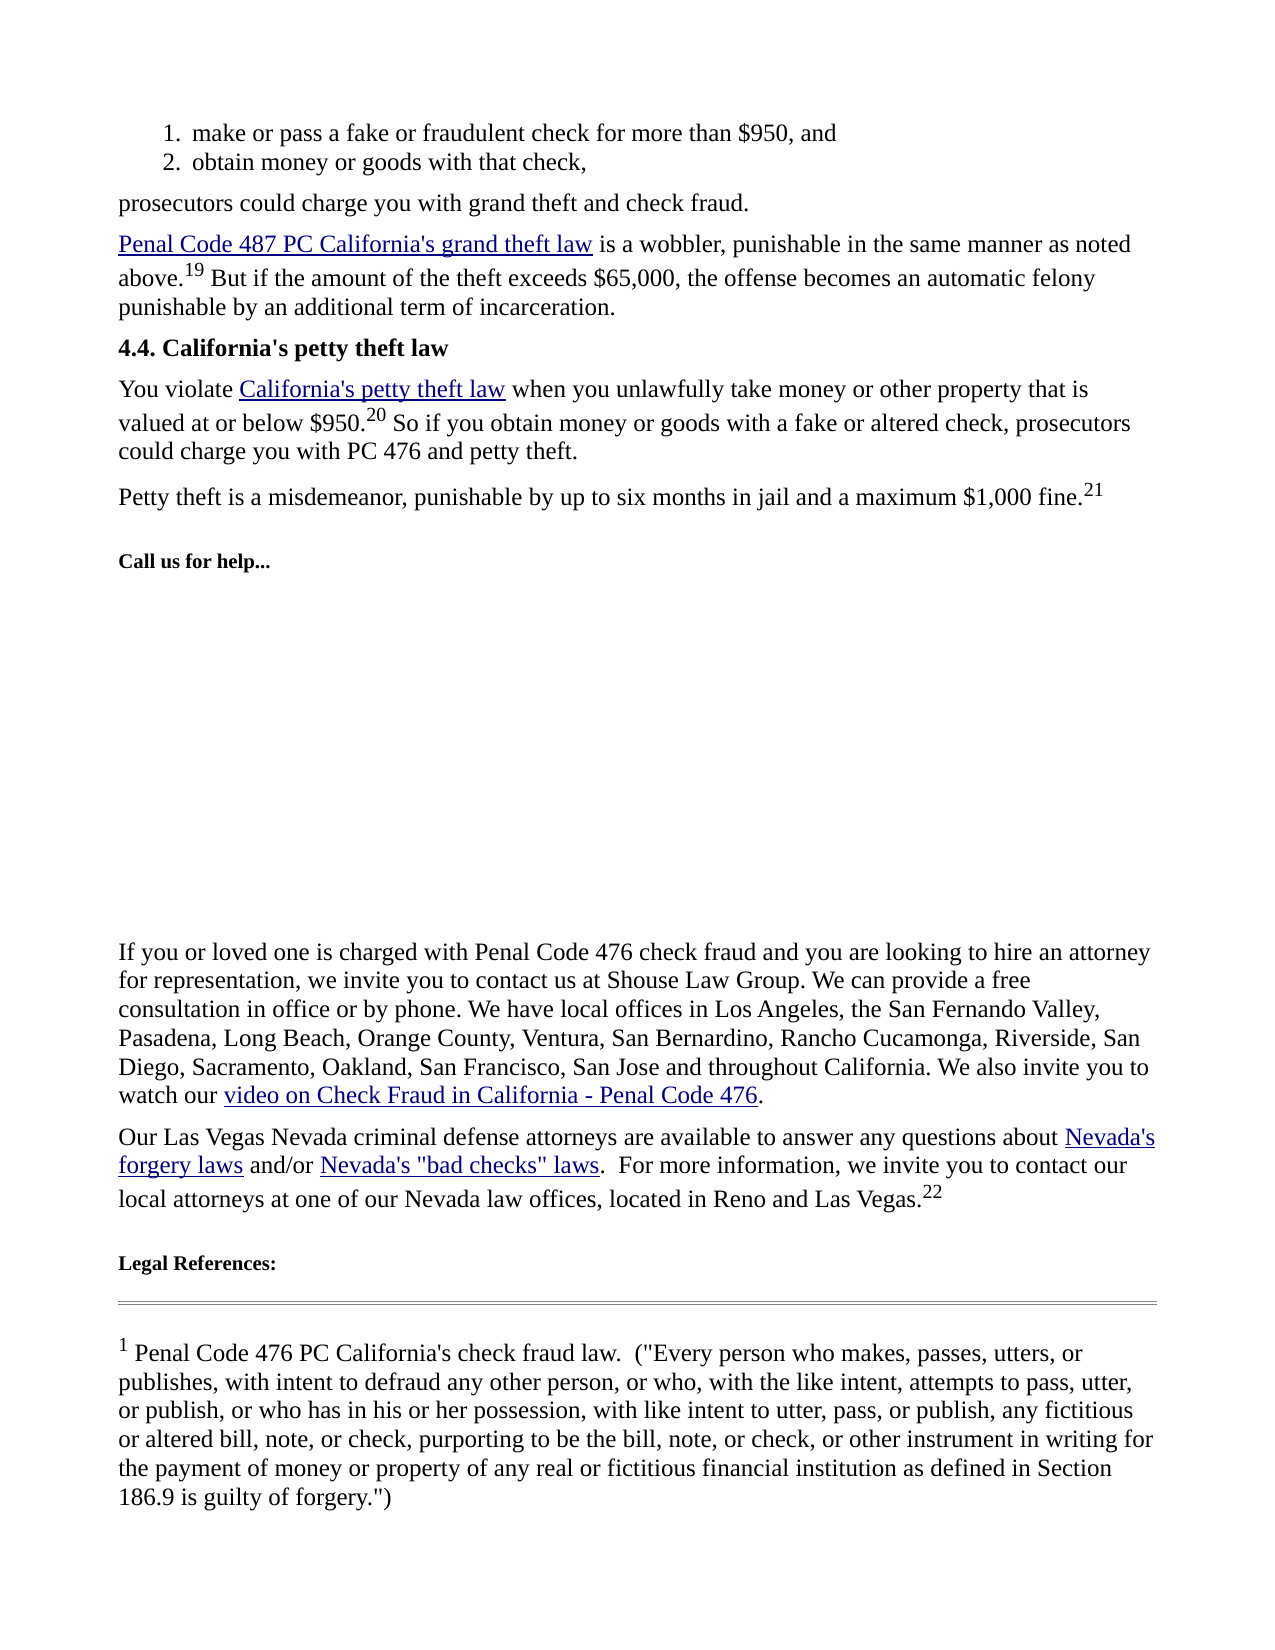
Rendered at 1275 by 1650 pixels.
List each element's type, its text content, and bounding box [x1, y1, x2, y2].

text 1 Penal Code 476 PC California's check fraud law. ("Every person who makes, passes, utters, or publishes, with intent to defraud any other person, or who, with the like intent, attempts to pass, utter, or publish, or who has in his or her possession, with like intent to utter, pass, or publish, any fictitious or altered bill, note, or check, purporting to be the bill, note, or check, or other instrument in writing for the payment of money or property of any real or fictitious financial institution as defined in Section 186.9 is guilty of forgery.") [118, 1333, 1157, 1510]
list make or pass a fake or fraudulent check for more than $950, and [162, 118, 1157, 147]
text Penal Code 487 PC California's grand theft law is a wobbler, punishable in the same manner as noted above.19 But if the amount of the theft exceeds $65,000, the offense becomes an automatic felony punishable by an additional term of incarceration. [118, 229, 1157, 320]
text 4.4. California's petty theft law [118, 333, 1157, 362]
text prosecutors could charge you with grand theft and check fraud. [118, 188, 1157, 217]
list obtain money or goods with that check, [162, 147, 1157, 176]
subtitle Call us for help... [118, 549, 1157, 573]
text If you or loved one is charged with Penal Code 476 check fraud and you are looking to hire an attorney for representation, we invite you to contact us at Shouse Law Group. We can provide a free consultation in office or by phone. We have local offices in Los Angeles, the San Fernando Valley, Pasadena, Long Beach, Orange County, Ventura, San Bernardino, Rancho Cucamonga, Riverside, San Diego, Sacramento, Oakland, San Francisco, San Jose and throughout California. We also invite you to watch our video on Check Fraud in California - Penal Code 476. [118, 937, 1157, 1109]
text Petty theft is a misdemeanor, punishable by up to six months in jail and a maximum $1,000 fine.21 [118, 478, 1157, 511]
text You violate California's petty theft law when you unlawfully take money or other property that is valued at or below $950.20 So if you obtain money or goods with a fake or altered check, prosecutors could charge you with PC 476 and petty theft. [118, 374, 1157, 465]
text Our Las Vegas Nevada criminal defense attorneys are available to answer any questions about Nevada's forgery laws and/or Nevada's "bad checks" laws. For more information, we invite you to contact our local attorneys at one of our Nevada law offices, located in Reno and Las Vegas.22 [118, 1122, 1157, 1213]
subtitle Legal References: [118, 1250, 1157, 1274]
